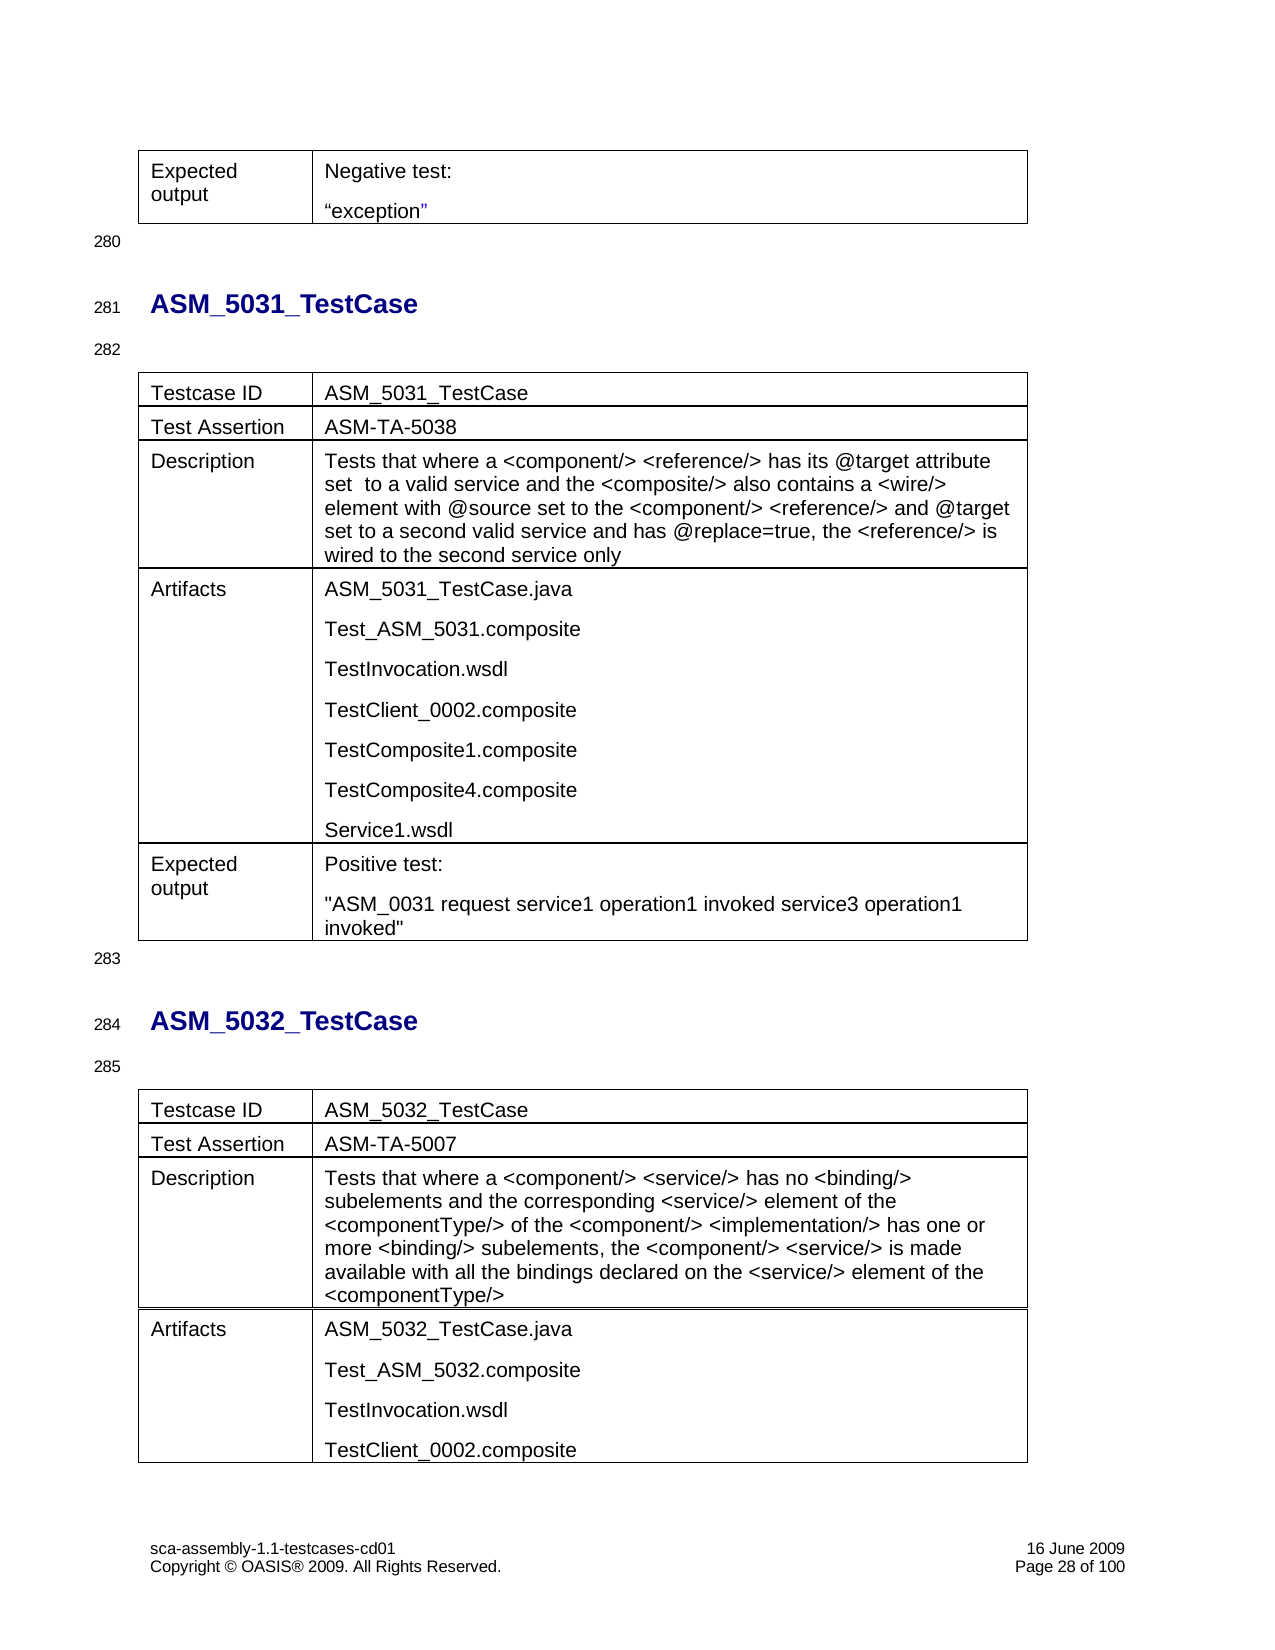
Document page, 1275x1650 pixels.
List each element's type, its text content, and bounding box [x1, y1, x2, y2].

subtitle ASM_5031_TestCase [150, 289, 1125, 319]
table_cell Test Assertion [139, 1124, 312, 1156]
table_cell Test Assertion [139, 407, 312, 439]
table_cell Tests that where a <component/> <service/> has no <binding/> subelements and the corresponding <service/> element of the <componentType/> of the <component/> <implementation/> has one or more <binding/> subelements, the <component/> <service/> is made available with all the bindings declared on the <service/> element of the <componentType/> [313, 1158, 1027, 1307]
table_cell Artifacts [139, 1310, 312, 1462]
table_header Testcase ID [139, 1090, 312, 1122]
table_header ASM_5032_TestCase [313, 1090, 1027, 1122]
subtitle ASM_5032_TestCase [150, 1006, 1125, 1036]
table_cell Expected output [139, 151, 312, 223]
table_cell ASM_5032_TestCase.java Test_ASM_5032.composite TestInvocation.wsdl TestClient_0002.composite [313, 1310, 1027, 1462]
table_cell ASM-TA-5038 [313, 407, 1027, 439]
table_cell Expected output [139, 844, 312, 940]
table_cell Description [139, 441, 312, 567]
table_cell Negative test: “exception” [313, 151, 1027, 223]
table_header Testcase ID [139, 373, 312, 405]
table_cell ASM_5031_TestCase.java Test_ASM_5031.composite TestInvocation.wsdl TestClient_0002.composite TestComposite1.composite TestComposite4.composite Service1.wsdl [313, 569, 1027, 842]
table_cell Artifacts [139, 569, 312, 842]
table_cell Tests that where a <component/> <reference/> has its @target attribute set to a valid service and the <composite/> also contains a <wire/> element with @source set to the <component/> <reference/> and @target set to a second valid service and has @replace=true, the <reference/> is wired to the second service only [313, 441, 1027, 567]
table_cell Positive test: "ASM_0031 request service1 operation1 invoked service3 operation1 invoked" [313, 844, 1027, 940]
table_cell ASM-TA-5007 [313, 1124, 1027, 1156]
table_cell Description [139, 1158, 312, 1307]
table_header ASM_5031_TestCase [313, 373, 1027, 405]
